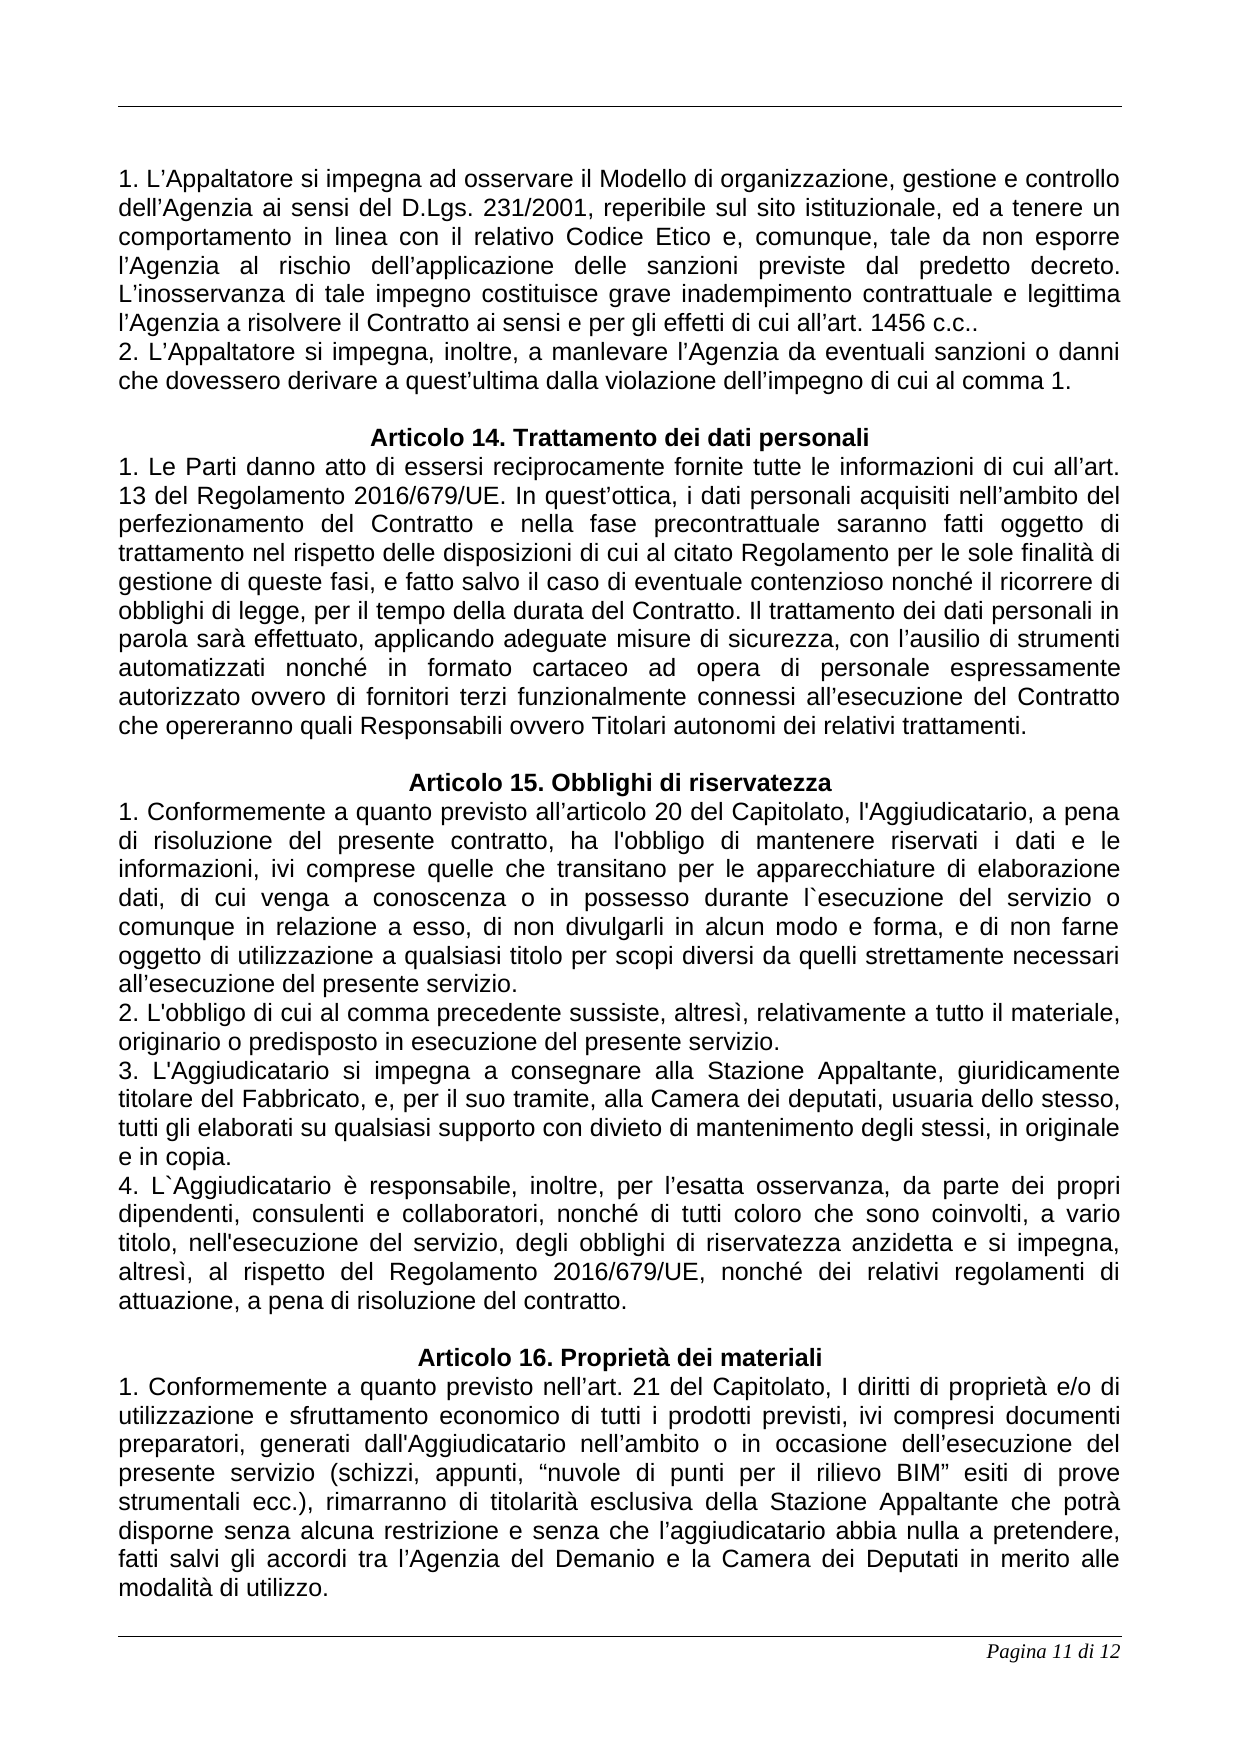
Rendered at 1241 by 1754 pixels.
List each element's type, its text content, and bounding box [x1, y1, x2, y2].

text 1. Le Parti danno atto di essersi reciprocamente fornite tutte le informazioni di cui all’art. 13 del Regolamento 2016/679/UE. In quest’ottica, i dati personali acquisiti nell’ambito del perfezionamento del Contratto e nella fase precontrattuale saranno fatti oggetto di trattamento nel rispetto delle disposizioni di cui al citato Regolamento per le sole finalità di gestione di queste fasi, e fatto salvo il caso di eventuale contenzioso nonché il ricorrere di obblighi di legge, per il tempo della durata del Contratto. Il trattamento dei dati personali in parola sarà effettuato, applicando adeguate misure di sicurezza, con l’ausilio di strumenti automatizzati nonché in formato cartaceo ad opera di personale espressamente autorizzato ovvero di fornitori terzi funzionalmente connessi all’esecuzione del Contratto che opereranno quali Responsabili ovvero Titolari autonomi dei relativi trattamenti. [118, 452, 1122, 739]
text 1. Conformemente a quanto previsto all’articolo 20 del Capitolato, l'Aggiudicatario, a pena di risoluzione del presente contratto, ha l'obbligo di mantenere riservati i dati e le informazioni, ivi comprese quelle che transitano per le apparecchiature di elaborazione dati, di cui venga a conoscenza o in possesso durante l`esecuzione del servizio o comunque in relazione a esso, di non divulgarli in alcun modo e forma, e di non farne oggetto di utilizzazione a qualsiasi titolo per scopi diversi da quelli strettamente necessari all’esecuzione del presente servizio. [118, 797, 1122, 998]
text 2. L'obbligo di cui al comma precedente sussiste, altresì, relativamente a tutto il materiale, originario o predisposto in esecuzione del presente servizio. [118, 998, 1122, 1056]
text 2. L’Appaltatore si impegna, inoltre, a manlevare l’Agenzia da eventuali sanzioni o danni che dovessero derivare a quest’ultima dalla violazione dell’impegno di cui al comma 1. [118, 337, 1122, 394]
text 4. L`Aggiudicatario è responsabile, inoltre, per l’esatta osservanza, da parte dei propri dipendenti, consulenti e collaboratori, nonché di tutti coloro che sono coinvolti, a vario titolo, nell'esecuzione del servizio, degli obblighi di riservatezza anzidetta e si impegna, altresì, al rispetto del Regolamento 2016/679/UE, nonché dei relativi regolamenti di attuazione, a pena di risoluzione del contratto. [118, 1171, 1122, 1314]
text Articolo 16. Proprietà dei materiali [118, 1343, 1122, 1372]
text 1. L’Appaltatore si impegna ad osservare il Modello di organizzazione, gestione e controllo dell’Agenzia ai sensi del D.Lgs. 231/2001, reperibile sul sito istituzionale, ed a tenere un comportamento in linea con il relativo Codice Etico e, comunque, tale da non esporre l’Agenzia al rischio dell’applicazione delle sanzioni previste dal predetto decreto. L’inosservanza di tale impegno costituisce grave inadempimento contrattuale e legittima l’Agenzia a risolvere il Contratto ai sensi e per gli effetti di cui all’art. 1456 c.c.. [118, 164, 1122, 337]
text 1. Conformemente a quanto previsto nell’art. 21 del Capitolato, I diritti di proprietà e/o di utilizzazione e sfruttamento economico di tutti i prodotti previsti, ivi compresi documenti preparatori, generati dall'Aggiudicatario nell’ambito o in occasione dell’esecuzione del presente servizio (schizzi, appunti, “nuvole di punti per il rilievo BIM” esiti di prove strumentali ecc.), rimarranno di titolarità esclusiva della Stazione Appaltante che potrà disporne senza alcuna restrizione e senza che l’aggiudicatario abbia nulla a pretendere, fatti salvi gli accordi tra l’Agenzia del Demanio e la Camera dei Deputati in merito alle modalità di utilizzo. [118, 1372, 1122, 1602]
text Articolo 15. Obblighi di riservatezza [118, 768, 1122, 797]
text 3. L'Aggiudicatario si impegna a consegnare alla Stazione Appaltante, giuridicamente titolare del Fabbricato, e, per il suo tramite, alla Camera dei deputati, usuaria dello stesso, tutti gli elaborati su qualsiasi supporto con divieto di mantenimento degli stessi, in originale e in copia. [118, 1056, 1122, 1171]
text Articolo 14. Trattamento dei dati personali [118, 423, 1122, 452]
